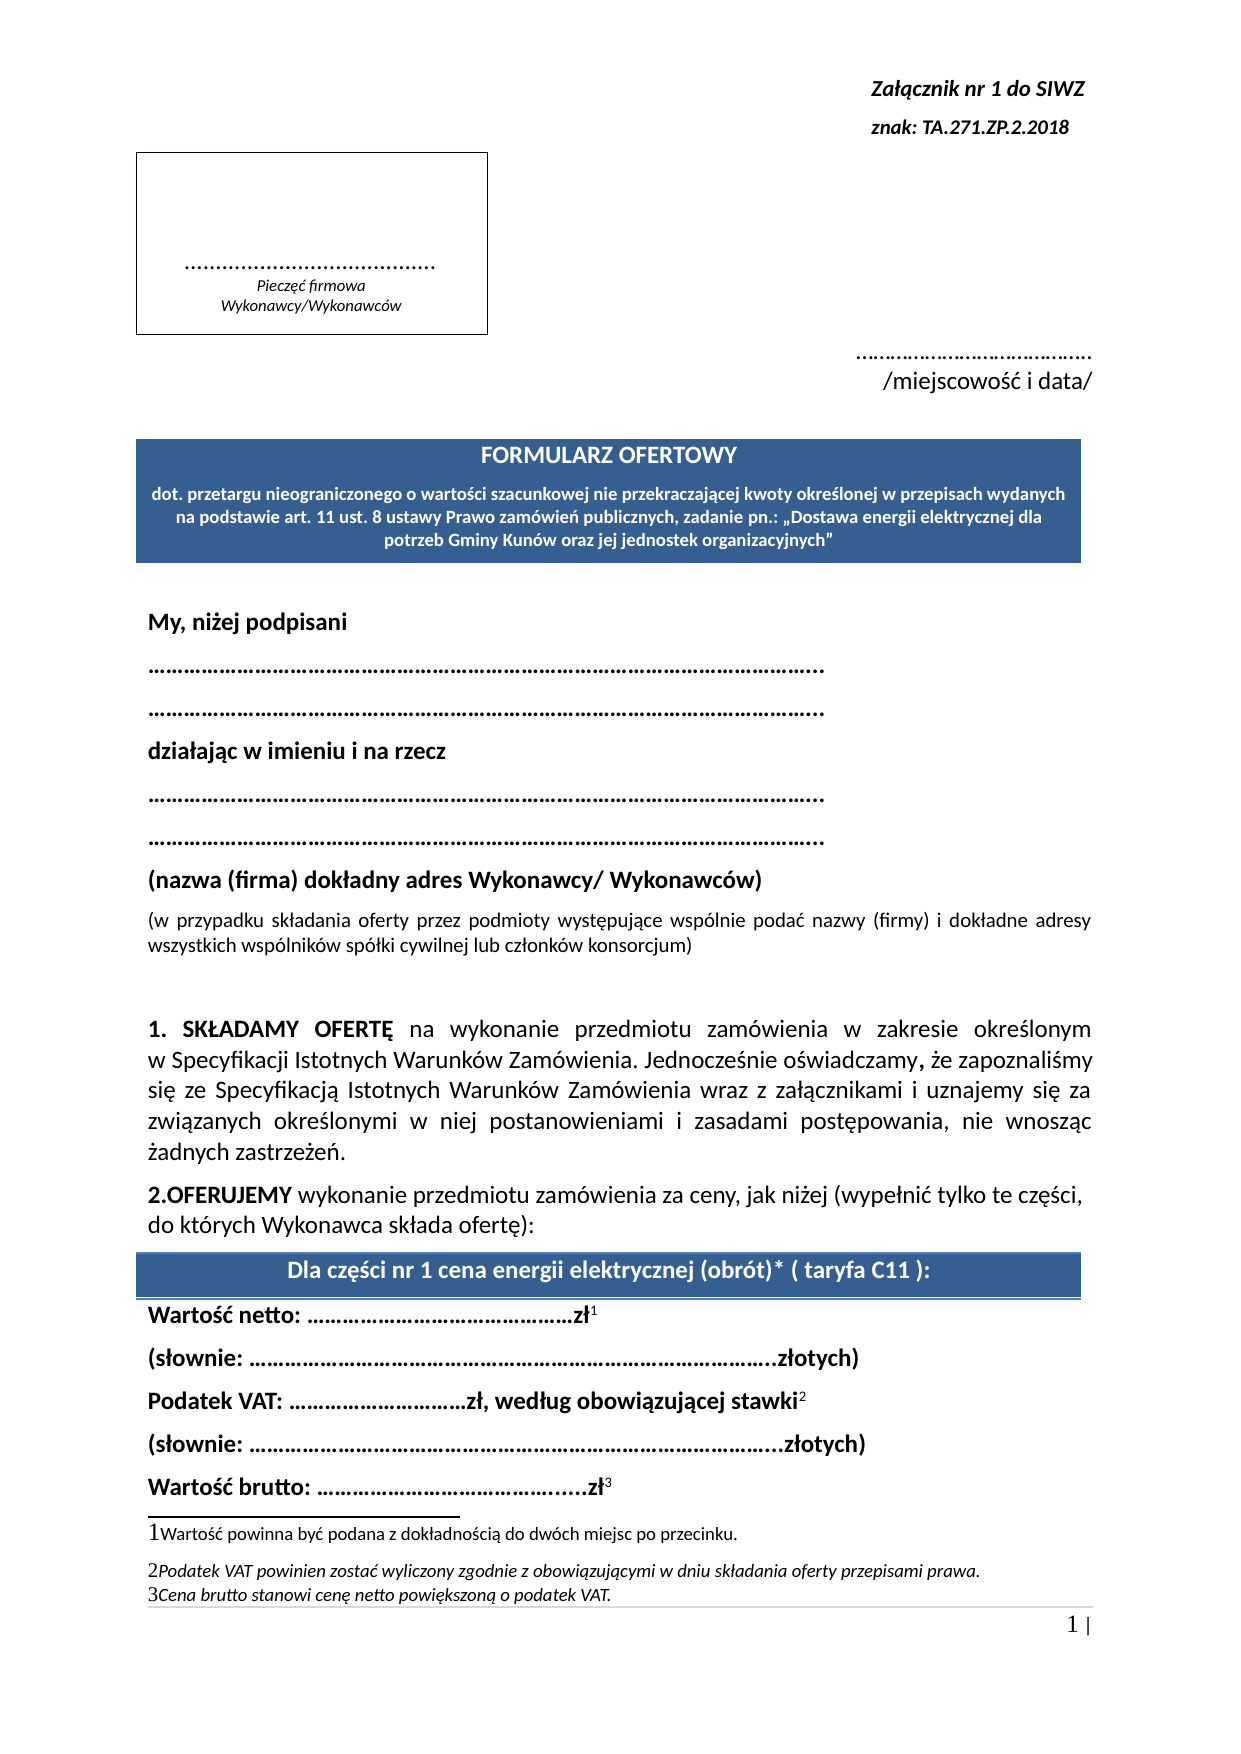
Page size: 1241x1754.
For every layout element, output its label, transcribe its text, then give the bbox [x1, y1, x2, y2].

table_header Dla części nr 1 cena energii elektrycznej (obrót)* ( taryfa C11 ): [136, 1254, 1081, 1297]
table_cell Wartość netto: ………………………………………zł (słownie: ……………………………………………………………………………..złotych) Podatek VAT: …………………………zł, według obowiązującej stawki (słownie: ……………………………………………………………………………...złotych) Wartość brutto: …………………………………......zł (słownie ………………………………………………………………………………złotych) [136, 1300, 1081, 1514]
text /miejscowość i data/ [148, 365, 1093, 396]
table_header FORMULARZ OFERTOWY dot. przetargu nieograniczonego o wartości szacunkowej nie przekraczającej kwoty określonej w przepisach wydanych na podstawie art. 11 ust. 8 ustawy Prawo zamówień publicznych, zadanie pn.: „Dostawa energii elektrycznej dla potrzeb Gminy Kunów oraz jej jednostek organizacyjnych” [136, 439, 1081, 563]
text ………………………………….. [148, 335, 1093, 365]
text (nazwa (firma) dokładny adres Wykonawcy/ Wykonawców) [148, 864, 1093, 895]
text działając w imieniu i na rzecz [148, 735, 1093, 766]
text My, niżej podpisani [148, 606, 1093, 637]
text Załącznik nr 1 do SIWZ [871, 74, 1093, 102]
table_header ........................................ Pieczęć firmowa Wykonawcy/Wykonawców [137, 153, 487, 334]
text …………………………………………………………………………………………………... [148, 692, 1093, 723]
text znak: TA.271.ZP.2.2018 [871, 114, 1093, 140]
text 2.OFERUJEMY wykonanie przedmiotu zamówienia za ceny, jak niżej (wypełnić tylko te części, do których Wykonawca składa ofertę): [148, 1179, 1093, 1240]
text 1. SKŁADAMY OFERTĘ na wykonanie przedmiotu zamówienia w zakresie określonym w Specyfikacji Istotnych Warunków Zamówienia. Jednocześnie oświadczamy, że zapoznaliśmy się ze Specyfikacją Istotnych Warunków Zamówienia wraz z załącznikami i uznajemy się za związanych określonymi w niej postanowieniami i zasadami postępowania, nie wnosząc żadnych zastrzeżeń. [148, 1014, 1093, 1166]
text …………………………………………………………………………………………………... [148, 778, 1093, 809]
text (w przypadku składania oferty przez podmioty występujące wspólnie podać nazwy (firmy) i dokładne adresy wszystkich wspólników spółki cywilnej lub członków konsorcjum) [148, 907, 1093, 958]
text …………………………………………………………………………………………………... [148, 821, 1093, 852]
text …………………………………………………………………………………………………... [148, 649, 1093, 680]
